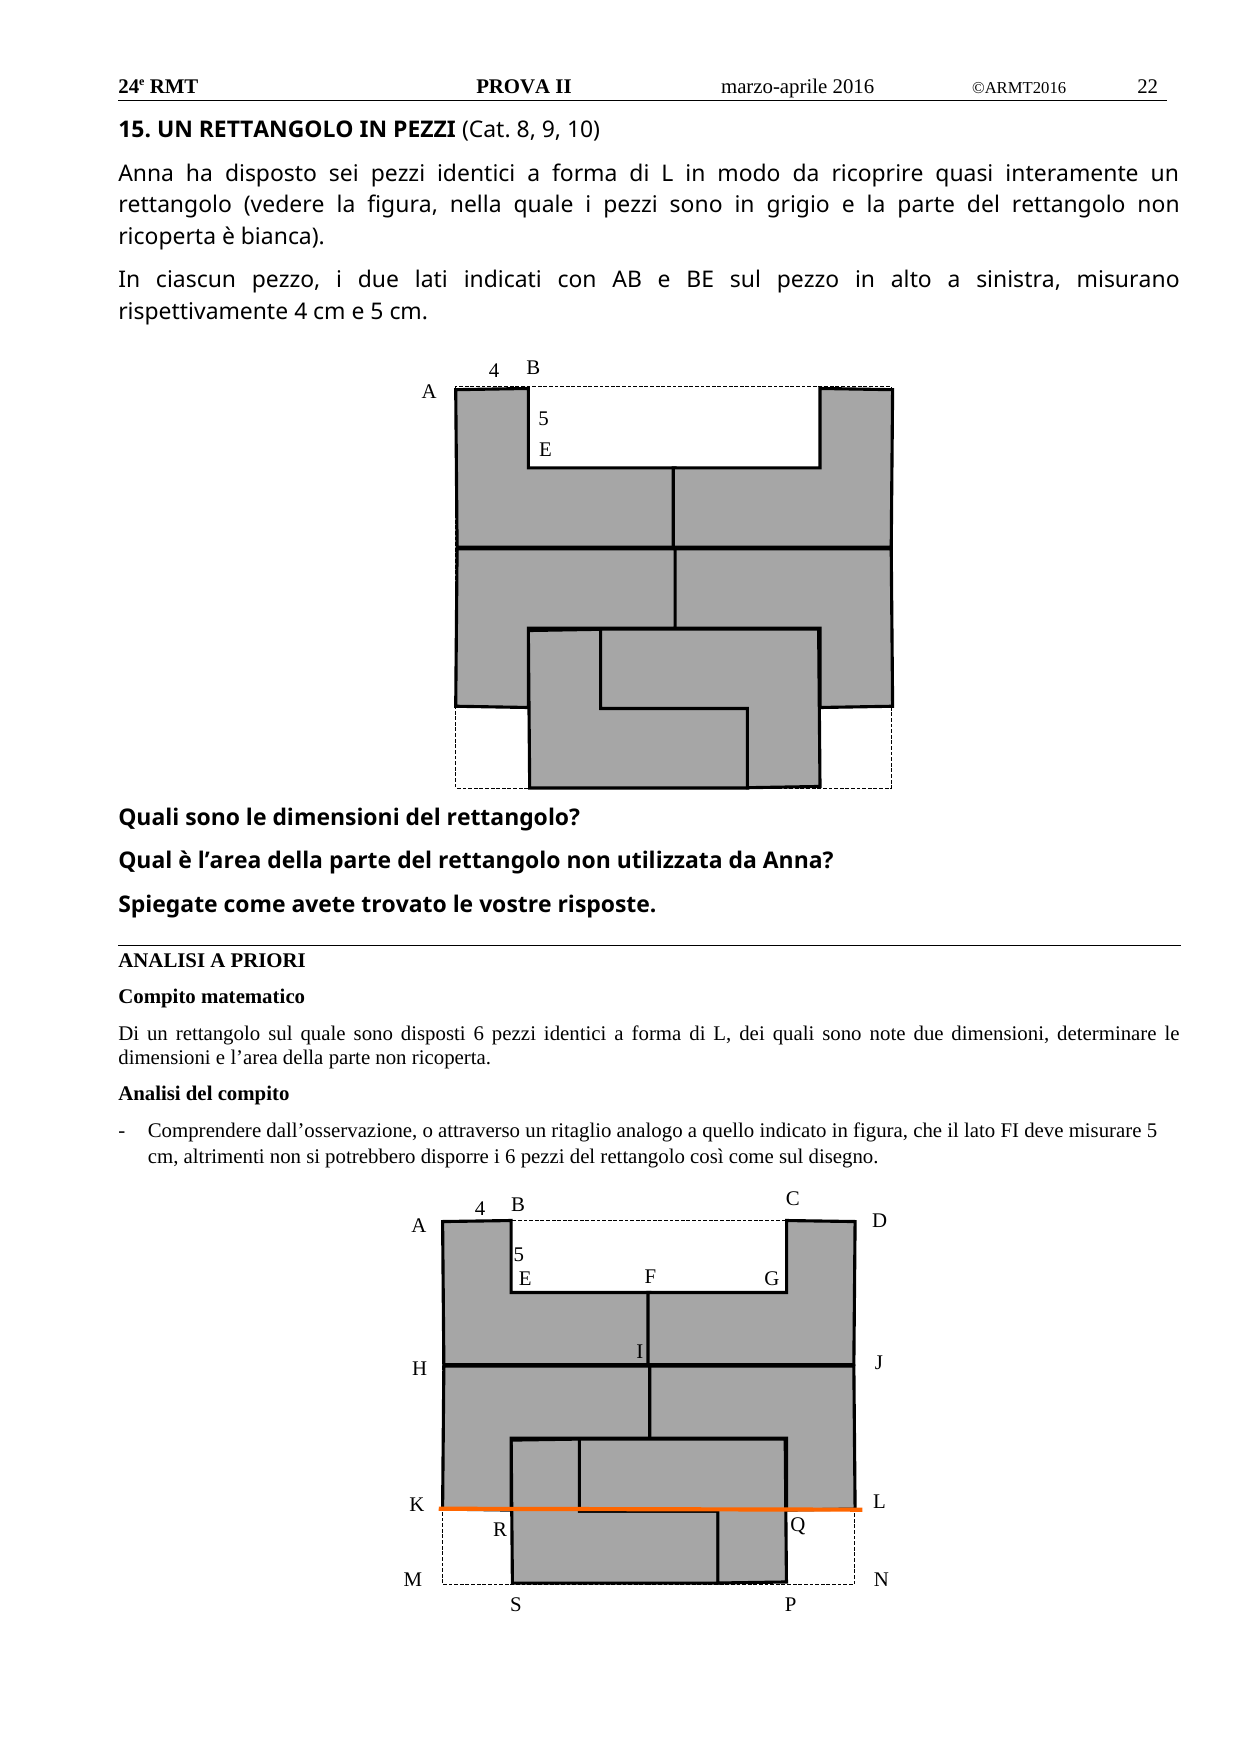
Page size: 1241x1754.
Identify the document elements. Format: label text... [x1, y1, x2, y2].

text Anna ha disposto sei pezzi identici a forma di L in modo da ricoprire quasi interamente un rettangolo (vedere la figura, nella quale i pezzi sono in grigio e la parte del rettangolo non ricoperta è bianca). [118, 157, 1181, 251]
text In ciascun pezzo, i due lati indicati con AB e BE sul pezzo in alto a sinistra, misurano rispettivamente 4 cm e 5 cm. [118, 263, 1181, 326]
text 15. UN RETTANGOLO IN PEZZI (Cat. 8, 9, 10) [118, 113, 1181, 145]
text Spiegate come avete trovato le vostre risposte. [118, 888, 1181, 919]
text Compito matematico [118, 984, 1181, 1008]
text Qual è l’area della parte del rettangolo non utilizzata da Anna? [118, 844, 1181, 876]
text Analisi del compito [118, 1081, 1181, 1105]
text Di un rettangolo sul quale sono disposti 6 pezzi identici a forma di L, dei quali sono note due dimensioni, determinare le dimensioni e l’area della parte non ricoperta. [118, 1021, 1181, 1069]
text Quali sono le dimensioni del rettangolo? [118, 801, 1181, 832]
text - Comprendere dall’osservazione, o attraverso un ritaglio analogo a quello indicato in figura, che il lato FI deve misurare 5 cm, altrimenti non si potrebbero disporre i 6 pezzi del rettangolo così come sul disegno. [118, 1118, 1181, 1168]
text Analisi a priori [118, 946, 1181, 972]
